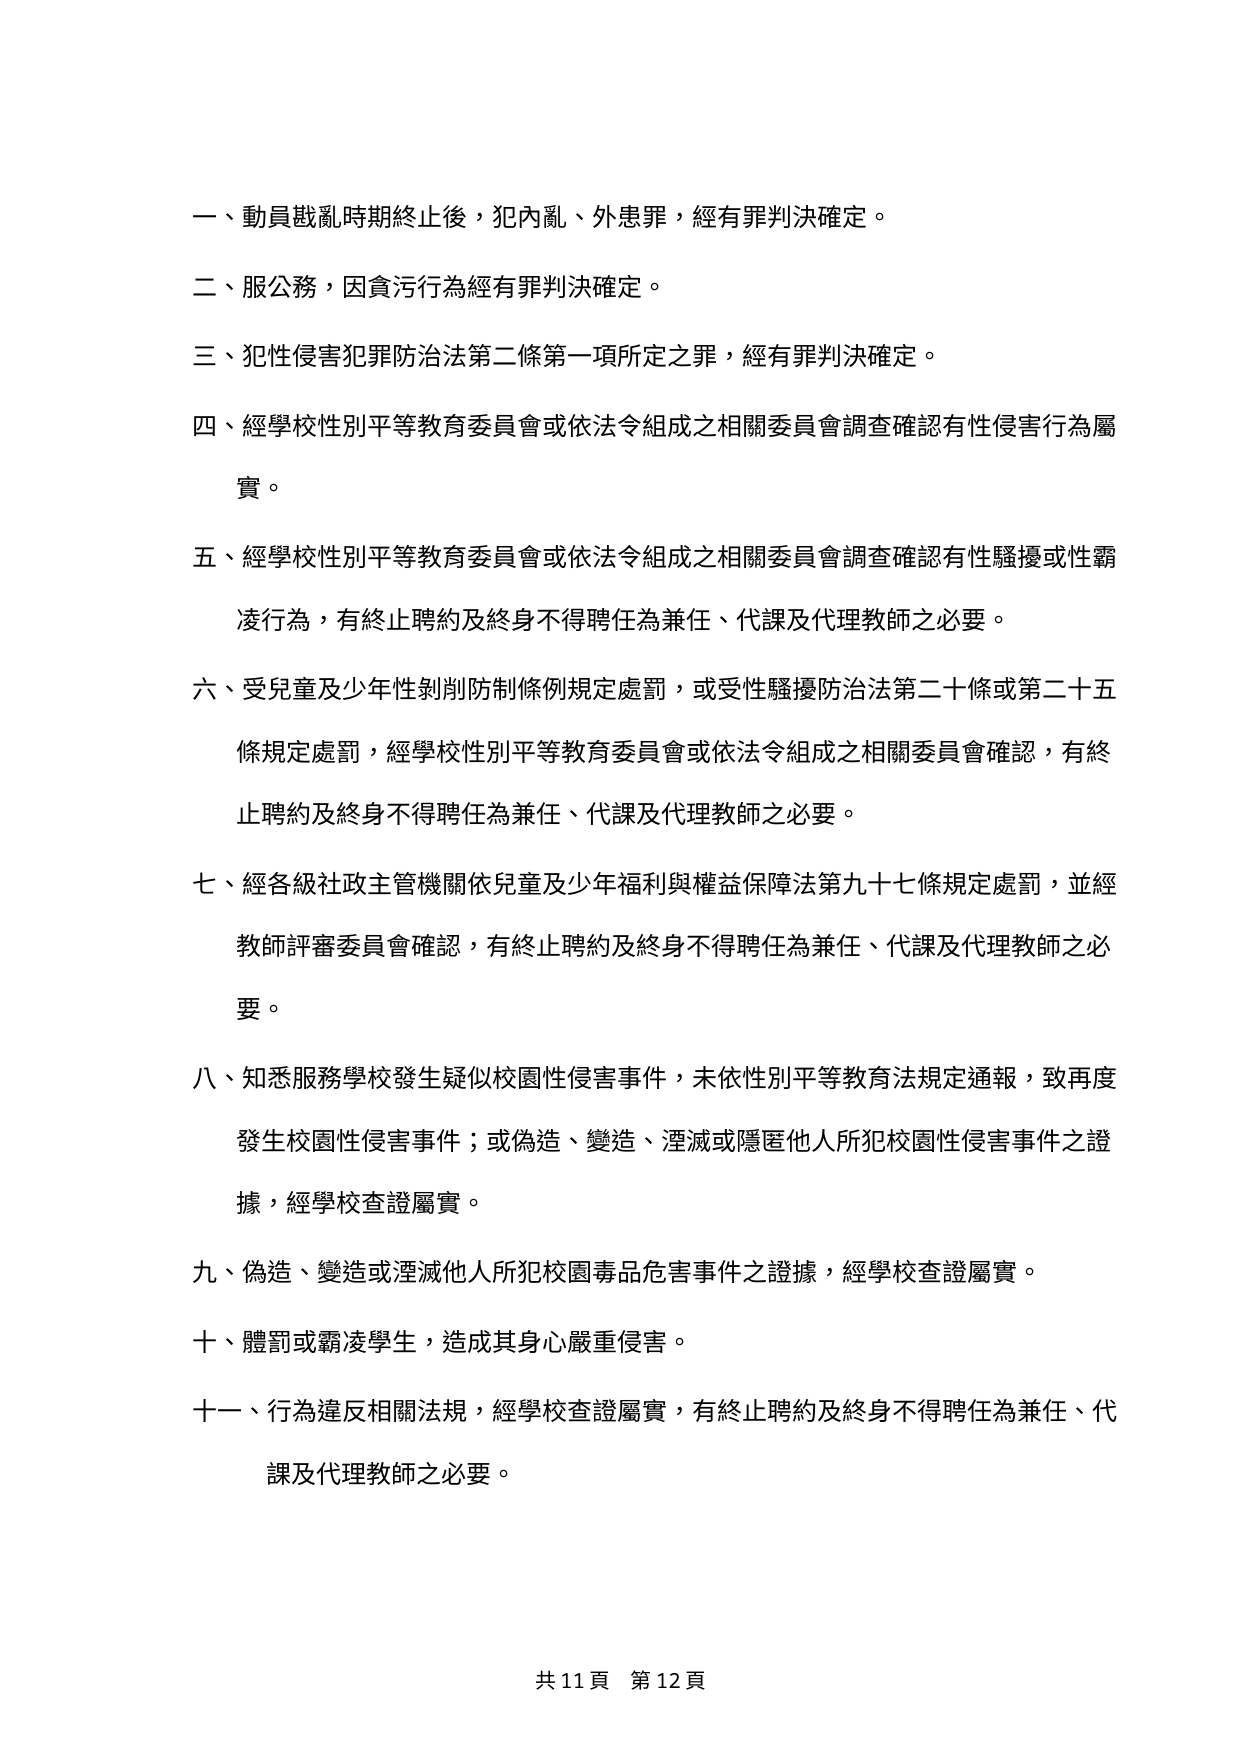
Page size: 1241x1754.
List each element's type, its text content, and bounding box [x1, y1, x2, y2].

text 十一、行為違反相關法規，經學校查證屬實，有終止聘約及終身不得聘任為兼任、代課及代理教師之必要。 [192, 1368, 1122, 1493]
text 六、受兒童及少年性剝削防制條例規定處罰，或受性騷擾防治法第二十條或第二十五條規定處罰，經學校性別平等教育委員會或依法令組成之相關委員會確認，有終止聘約及終身不得聘任為兼任、代課及代理教師之必要。 [192, 646, 1122, 834]
text 八、知悉服務學校發生疑似校園性侵害事件，未依性別平等教育法規定通報，致再度發生校園性侵害事件；或偽造、變造、湮滅或隱匿他人所犯校園性侵害事件之證據，經學校查證屬實。 [192, 1035, 1122, 1222]
text 九、偽造、變造或湮滅他人所犯校園毒品危害事件之證據，經學校查證屬實。 [192, 1229, 1122, 1292]
text 二、服公務，因貪污行為經有罪判決確定。 [192, 244, 1122, 306]
text 四、經學校性別平等教育委員會或依法令組成之相關委員會調查確認有性侵害行為屬實。 [192, 382, 1122, 507]
text 十、體罰或霸凌學生，造成其身心嚴重侵害。 [192, 1299, 1122, 1361]
text 五、經學校性別平等教育委員會或依法令組成之相關委員會調查確認有性騷擾或性霸凌行為，有終止聘約及終身不得聘任為兼任、代課及代理教師之必要。 [192, 514, 1122, 639]
text 七、經各級社政主管機關依兒童及少年福利與權益保障法第九十七條規定處罰，並經教師評審委員會確認，有終止聘約及終身不得聘任為兼任、代課及代理教師之必要。 [192, 841, 1122, 1028]
text 三、犯性侵害犯罪防治法第二條第一項所定之罪，經有罪判決確定。 [192, 313, 1122, 376]
text 一、動員戡亂時期終止後，犯內亂、外患罪，經有罪判決確定。 [192, 174, 1122, 237]
